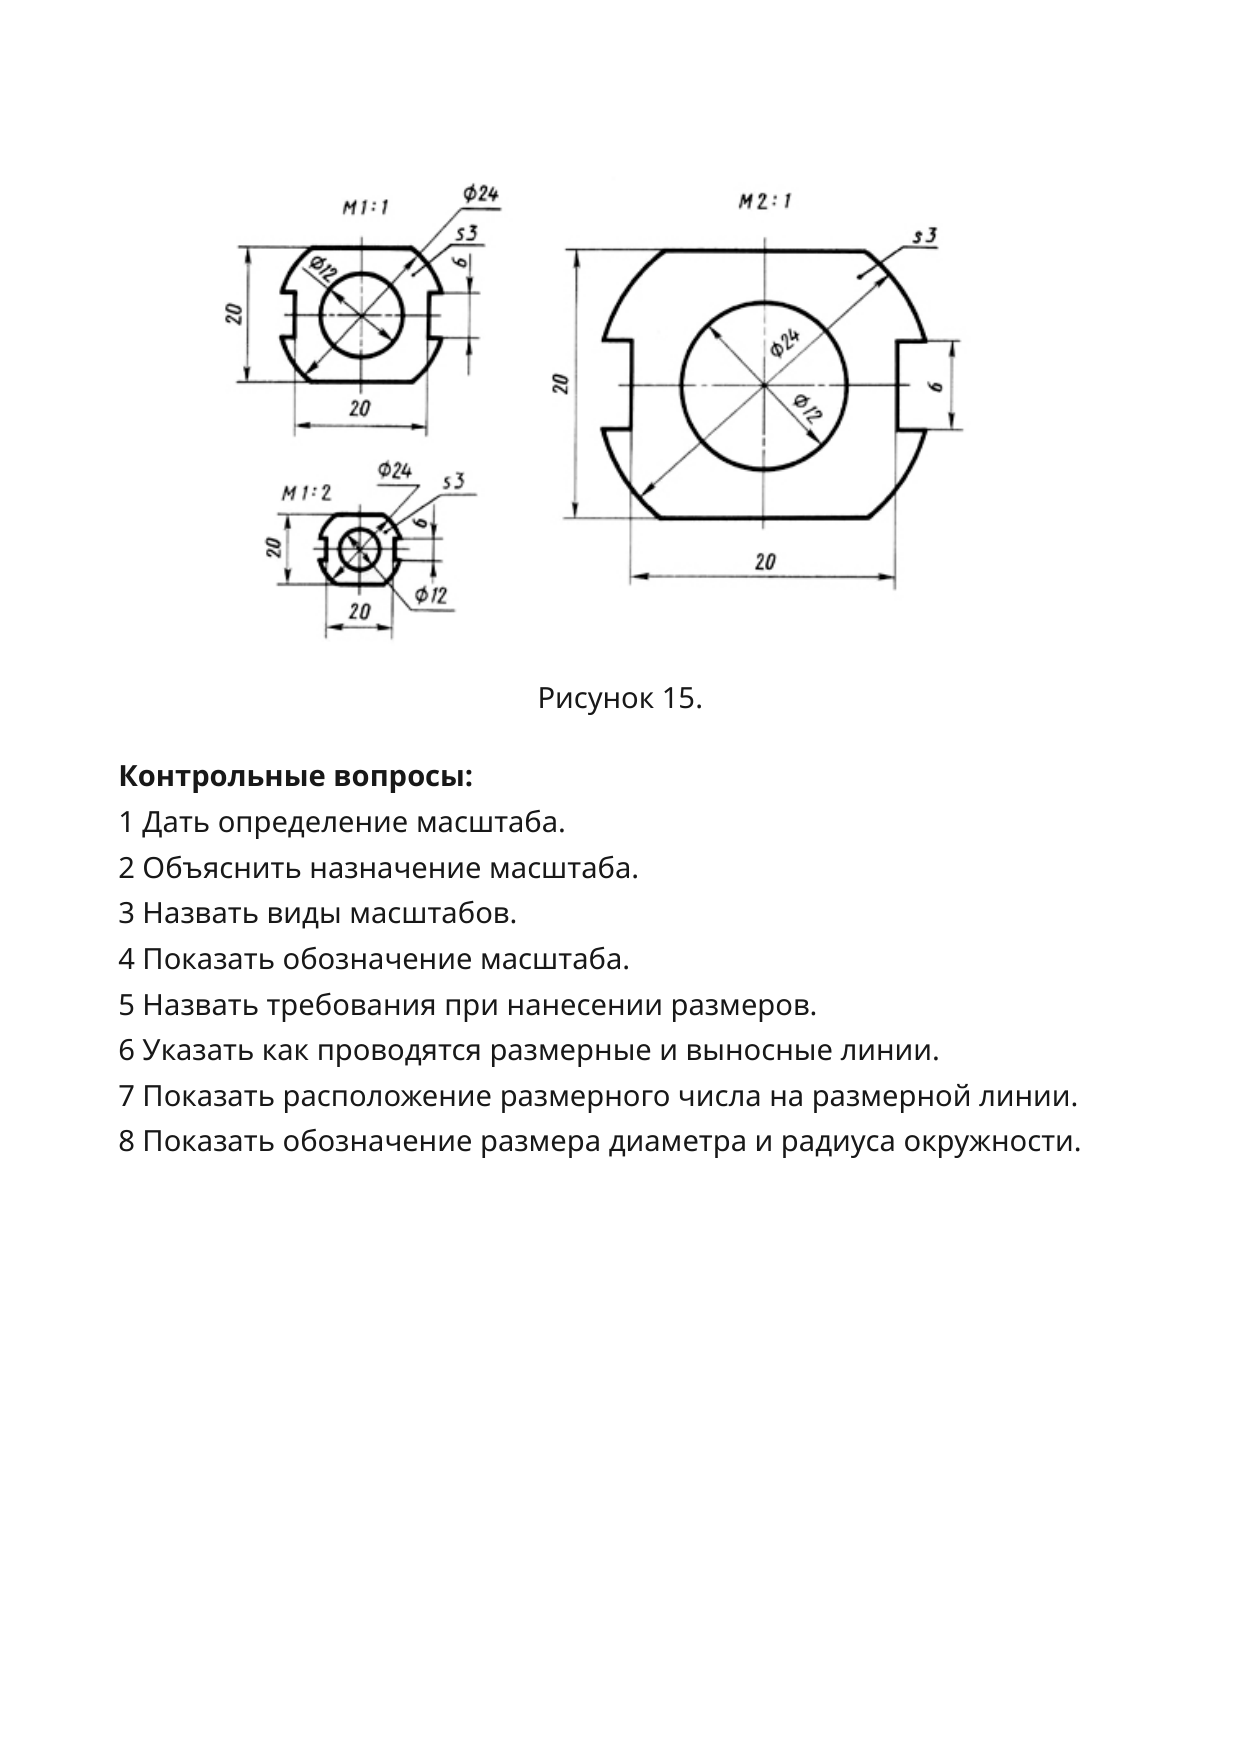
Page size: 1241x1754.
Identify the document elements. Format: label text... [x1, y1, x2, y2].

text 1 Дать определение масштаба. [118, 801, 1122, 841]
text 2 Объяснить назначение масштаба. [118, 847, 1122, 887]
text Рисунок 15. [118, 677, 1122, 717]
text 3 Назвать виды масштабов. [118, 893, 1122, 932]
text 7 Показать расположение размерного числа на размерной линии. [118, 1075, 1122, 1115]
text 5 Назвать требования при нанесении размеров. [118, 984, 1122, 1023]
text Контрольные вопросы: [118, 756, 1122, 795]
text 4 Показать обозначение масштаба. [118, 938, 1122, 978]
text 6 Указать как проводятся размерные и выносные линии. [118, 1029, 1122, 1069]
text 8 Показать обозначение размера диаметра и радиуса окружности. [118, 1121, 1122, 1160]
